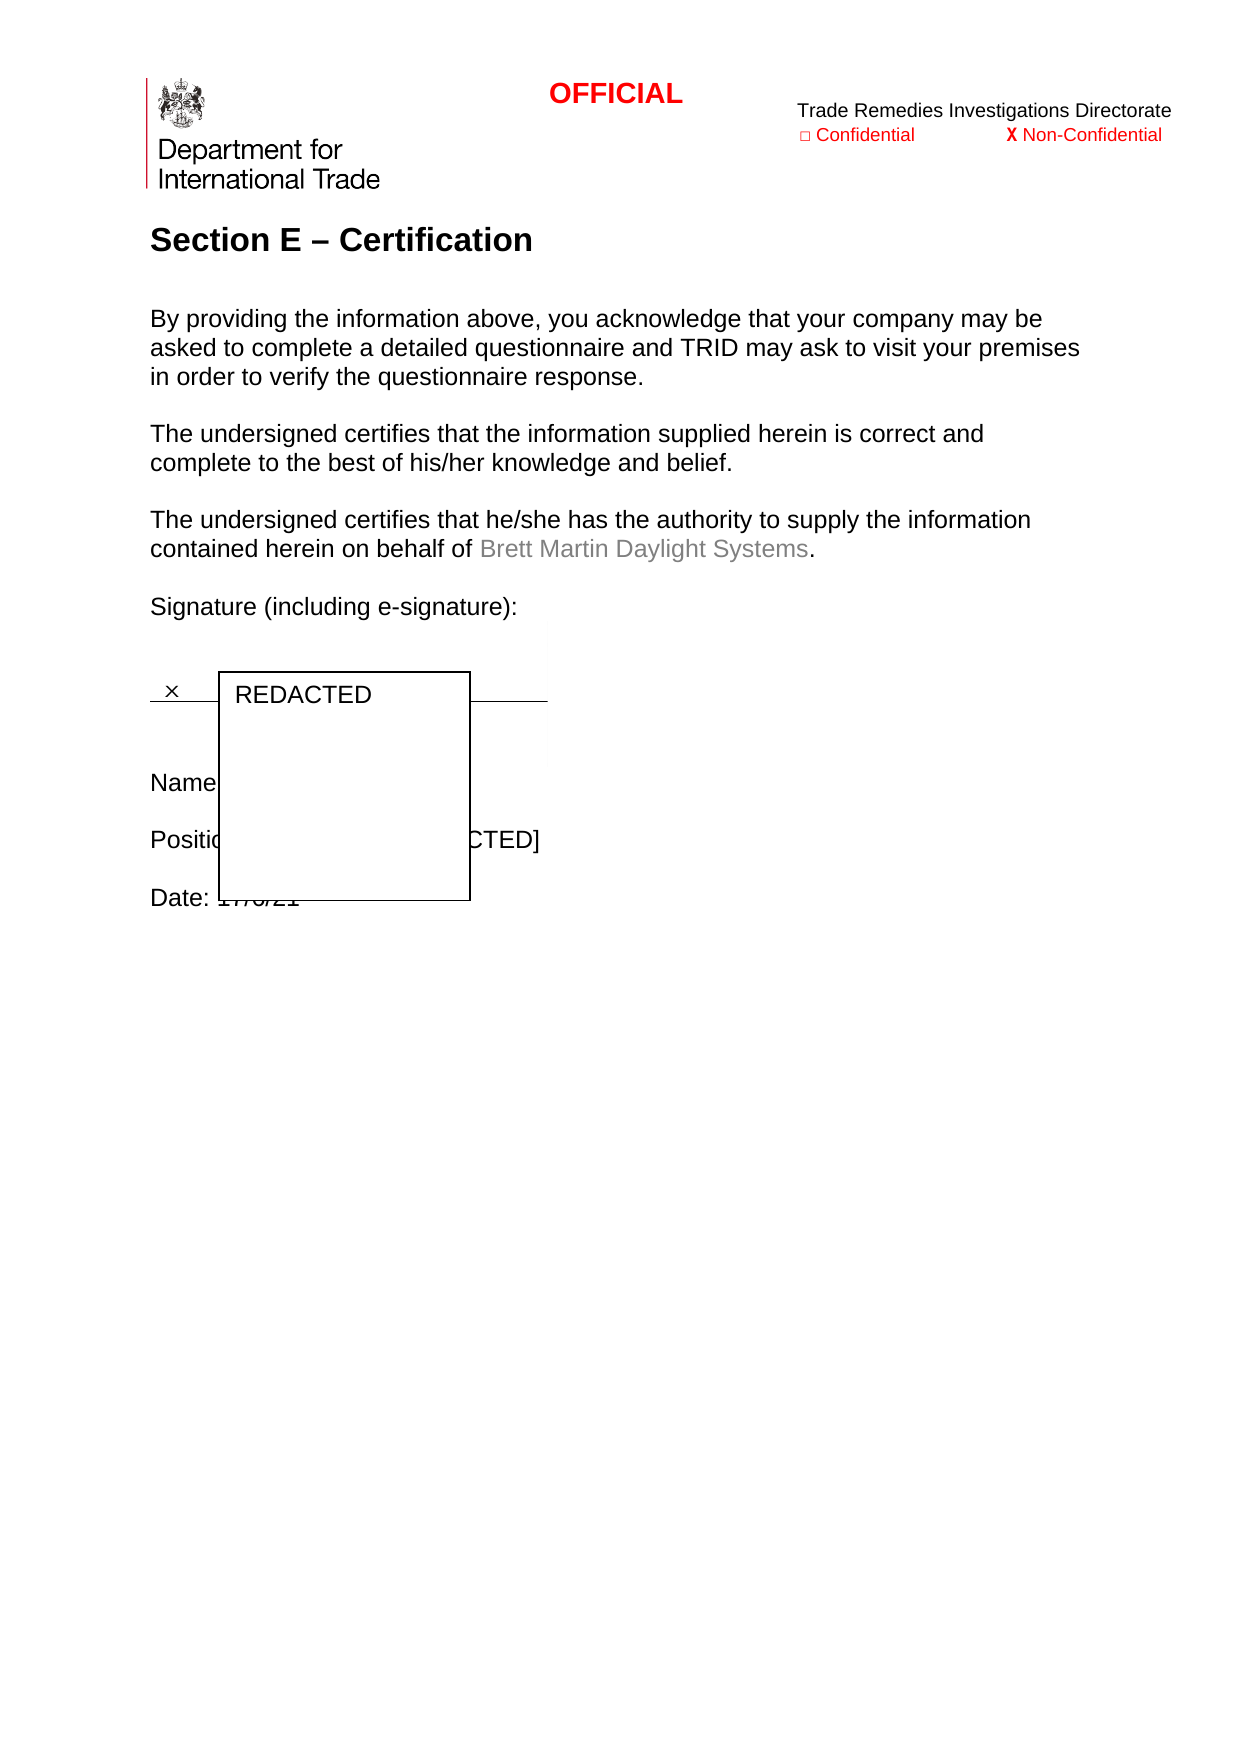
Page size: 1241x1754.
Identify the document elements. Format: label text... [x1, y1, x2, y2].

text Signature (including e-signature): [150, 592, 1090, 621]
text Name: [REDACTED] [471, 767, 1090, 796]
text REDACTED [234, 680, 454, 709]
text Position at company: [REDACTED] [150, 825, 218, 854]
text Name: [REDACTED] [150, 767, 218, 796]
subtitle Section E – Certification [150, 220, 1090, 259]
text The undersigned certifies that he/she has the authority to supply the information contained herein on behalf of Brett Martin Daylight Systems. [150, 506, 1090, 563]
text The undersigned certifies that the information supplied herein is correct and complete to the best of his/her knowledge and belief. [150, 419, 1090, 477]
text By providing the information above, you acknowledge that your company may be asked to complete a detailed questionnaire and TRID may ask to visit your premises in order to verify the questionnaire response. [150, 304, 1090, 391]
text Date: 17/6/21 [150, 882, 1090, 911]
text Position at company: [REDACTED] [471, 825, 1090, 854]
